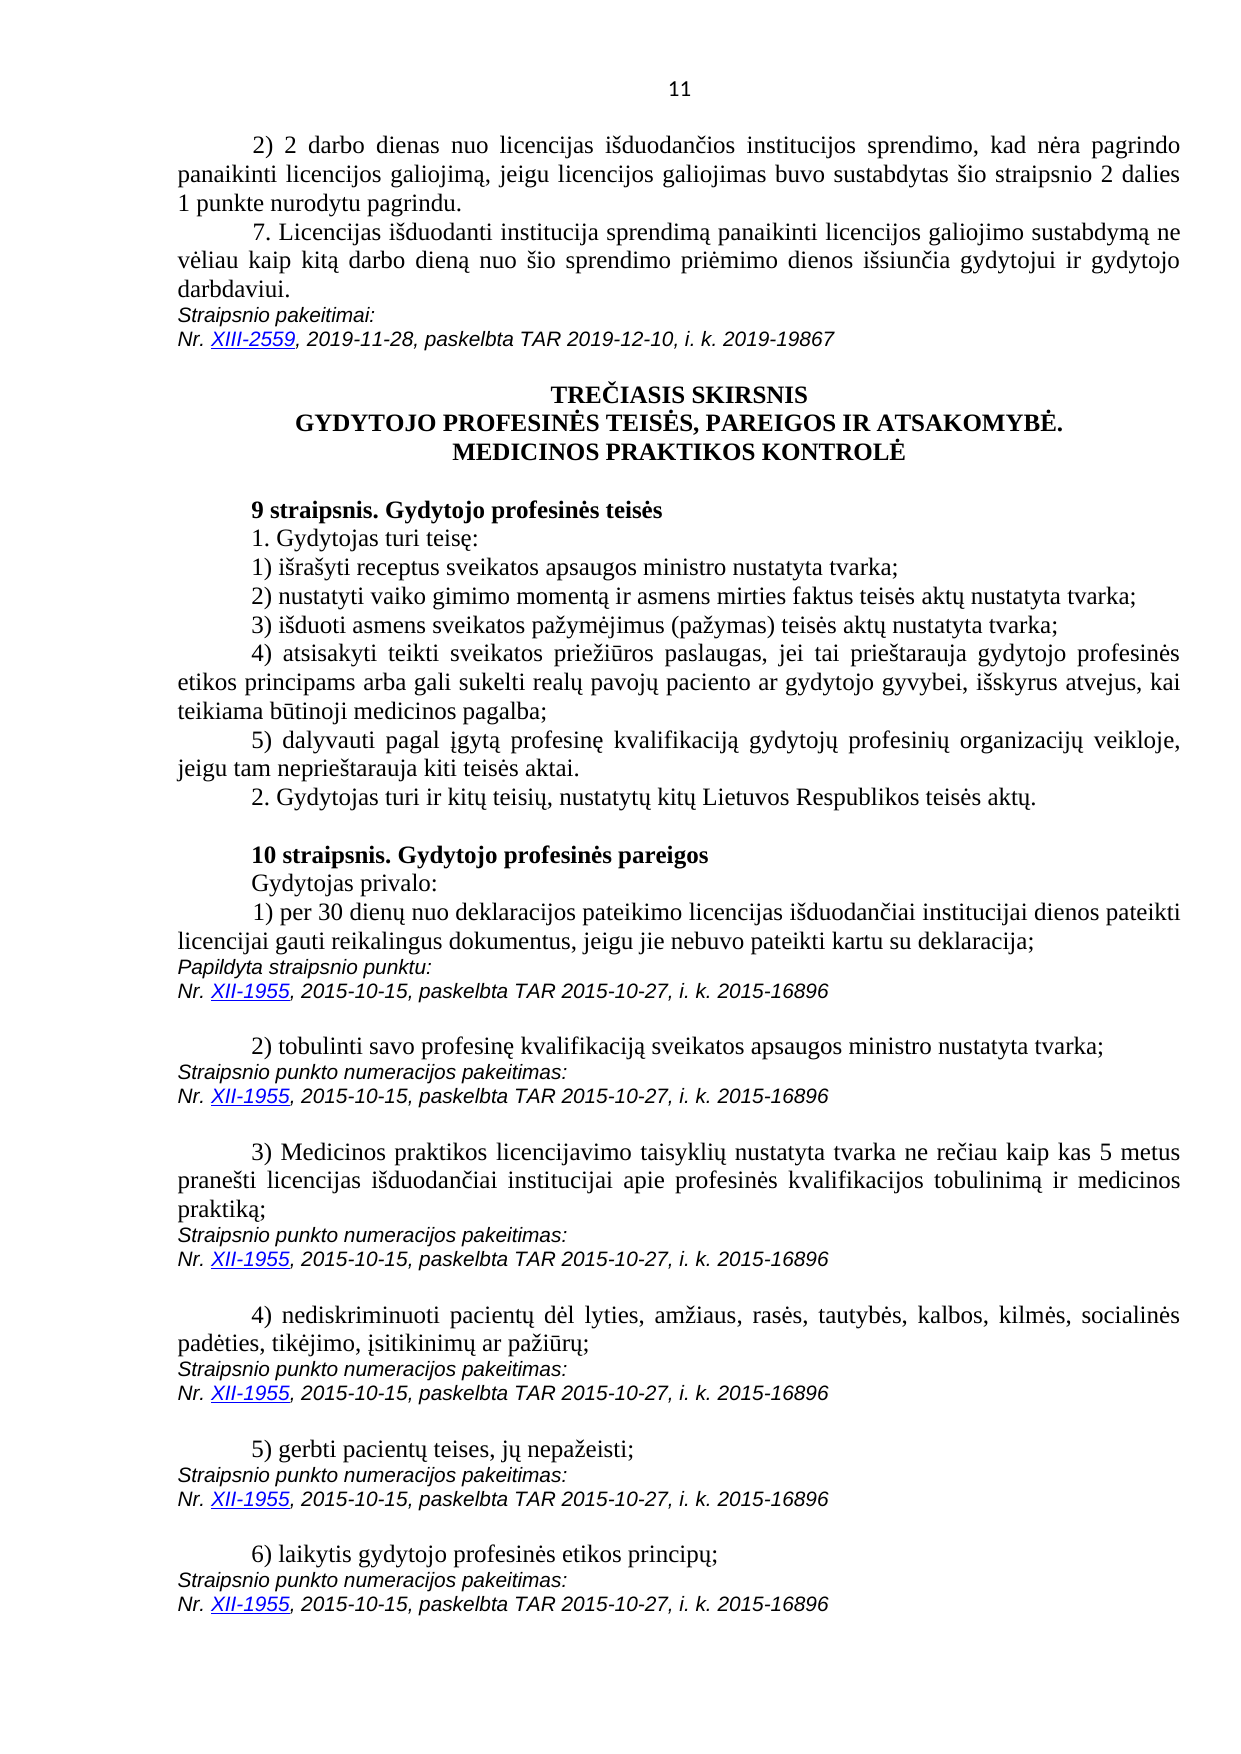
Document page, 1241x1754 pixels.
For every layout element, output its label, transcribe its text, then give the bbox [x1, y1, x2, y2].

text 9 straipsnis. Gydytojo profesinės teisės [177, 495, 1181, 523]
text Straipsnio pakeitimai: [177, 303, 1181, 327]
text Nr. XII-1955, 2015-10-15, paskelbta TAR 2015-10-27, i. k. 2015-16896 [177, 1247, 1181, 1271]
text 5) dalyvauti pagal įgytą profesinę kvalifikaciją gydytojų profesinių organizacijų veikloje, jeigu tam neprieštarauja kiti teisės aktai. [177, 725, 1181, 782]
text Nr. XII-1955, 2015-10-15, paskelbta TAR 2015-10-27, i. k. 2015-16896 [177, 1381, 1181, 1405]
text GYDYTOJO PROFESINĖS TEISĖS, PAREIGOS IR ATSAKOMYBĖ. MEDICINOS PRAKTIKOS KONTROLĖ [177, 408, 1181, 466]
text Straipsnio punkto numeracijos pakeitimas: [177, 1060, 1181, 1084]
text 10 straipsnis. Gydytojo profesinės pareigos [177, 840, 1181, 868]
text Straipsnio punkto numeracijos pakeitimas: [177, 1568, 1181, 1592]
text 1. Gydytojas turi teisę: [177, 523, 1181, 552]
text Nr. XIII-2559, 2019-11-28, paskelbta TAR 2019-12-10, i. k. 2019-19867 [177, 327, 1181, 351]
text Straipsnio punkto numeracijos pakeitimas: [177, 1357, 1181, 1381]
text 4) atsisakyti teikti sveikatos priežiūros paslaugas, jei tai prieštarauja gydytojo profesinės etikos principams arba gali sukelti realų pavojų paciento ar gydytojo gyvybei, išskyrus atvejus, kai teikiama būtinoji medicinos pagalba; [177, 638, 1181, 725]
text 3) išduoti asmens sveikatos pažymėjimus (pažymas) teisės aktų nustatyta tvarka; [177, 610, 1181, 638]
text Straipsnio punkto numeracijos pakeitimas: [177, 1223, 1181, 1247]
text Nr. XII-1955, 2015-10-15, paskelbta TAR 2015-10-27, i. k. 2015-16896 [177, 1084, 1181, 1108]
text 2) tobulinti savo profesinę kvalifikaciją sveikatos apsaugos ministro nustatyta tvarka; [177, 1031, 1181, 1060]
text 3) Medicinos praktikos licencijavimo taisyklių nustatyta tvarka ne rečiau kaip kas 5 metus pranešti licencijas išduodančiai institucijai apie profesinės kvalifikacijos tobulinimą ir medicinos praktiką; [177, 1137, 1181, 1223]
text Nr. XII-1955, 2015-10-15, paskelbta TAR 2015-10-27, i. k. 2015-16896 [177, 1592, 1181, 1616]
text Nr. XII-1955, 2015-10-15, paskelbta TAR 2015-10-27, i. k. 2015-16896 [177, 1487, 1181, 1511]
text Straipsnio punkto numeracijos pakeitimas: [177, 1463, 1181, 1487]
text 4) nediskriminuoti pacientų dėl lyties, amžiaus, rasės, tautybės, kalbos, kilmės, socialinės padėties, tikėjimo, įsitikinimų ar pažiūrų; [177, 1300, 1181, 1357]
text 2) 2 darbo dienas nuo licencijas išduodančios institucijos sprendimo, kad nėra pagrindo panaikinti licencijos galiojimą, jeigu licencijos galiojimas buvo sustabdytas šio straipsnio 2 dalies 1 punkte nurodytu pagrindu. [177, 131, 1181, 217]
text Gydytojas privalo: [177, 868, 1181, 897]
text Papildyta straipsnio punktu: [177, 955, 1181, 979]
text 2. Gydytojas turi ir kitų teisių, nustatytų kitų Lietuvos Respublikos teisės aktų. [177, 782, 1181, 811]
text 7. Licencijas išduodanti institucija sprendimą panaikinti licencijos galiojimo sustabdymą ne vėliau kaip kitą darbo dieną nuo šio sprendimo priėmimo dienos išsiunčia gydytojui ir gydytojo darbdaviui. [177, 217, 1181, 303]
text Nr. XII-1955, 2015-10-15, paskelbta TAR 2015-10-27, i. k. 2015-16896 [177, 979, 1181, 1003]
text 1) išrašyti receptus sveikatos apsaugos ministro nustatyta tvarka; [177, 552, 1181, 581]
subtitle TREČIASIS SKIRSNIS [177, 380, 1181, 408]
text 6) laikytis gydytojo profesinės etikos principų; [177, 1539, 1181, 1568]
text 5) gerbti pacientų teises, jų nepažeisti; [177, 1434, 1181, 1463]
text 2) nustatyti vaiko gimimo momentą ir asmens mirties faktus teisės aktų nustatyta tvarka; [177, 581, 1181, 610]
text 1) per 30 dienų nuo deklaracijos pateikimo licencijas išduodančiai institucijai dienos pateikti licencijai gauti reikalingus dokumentus, jeigu jie nebuvo pateikti kartu su deklaracija; [177, 897, 1181, 955]
